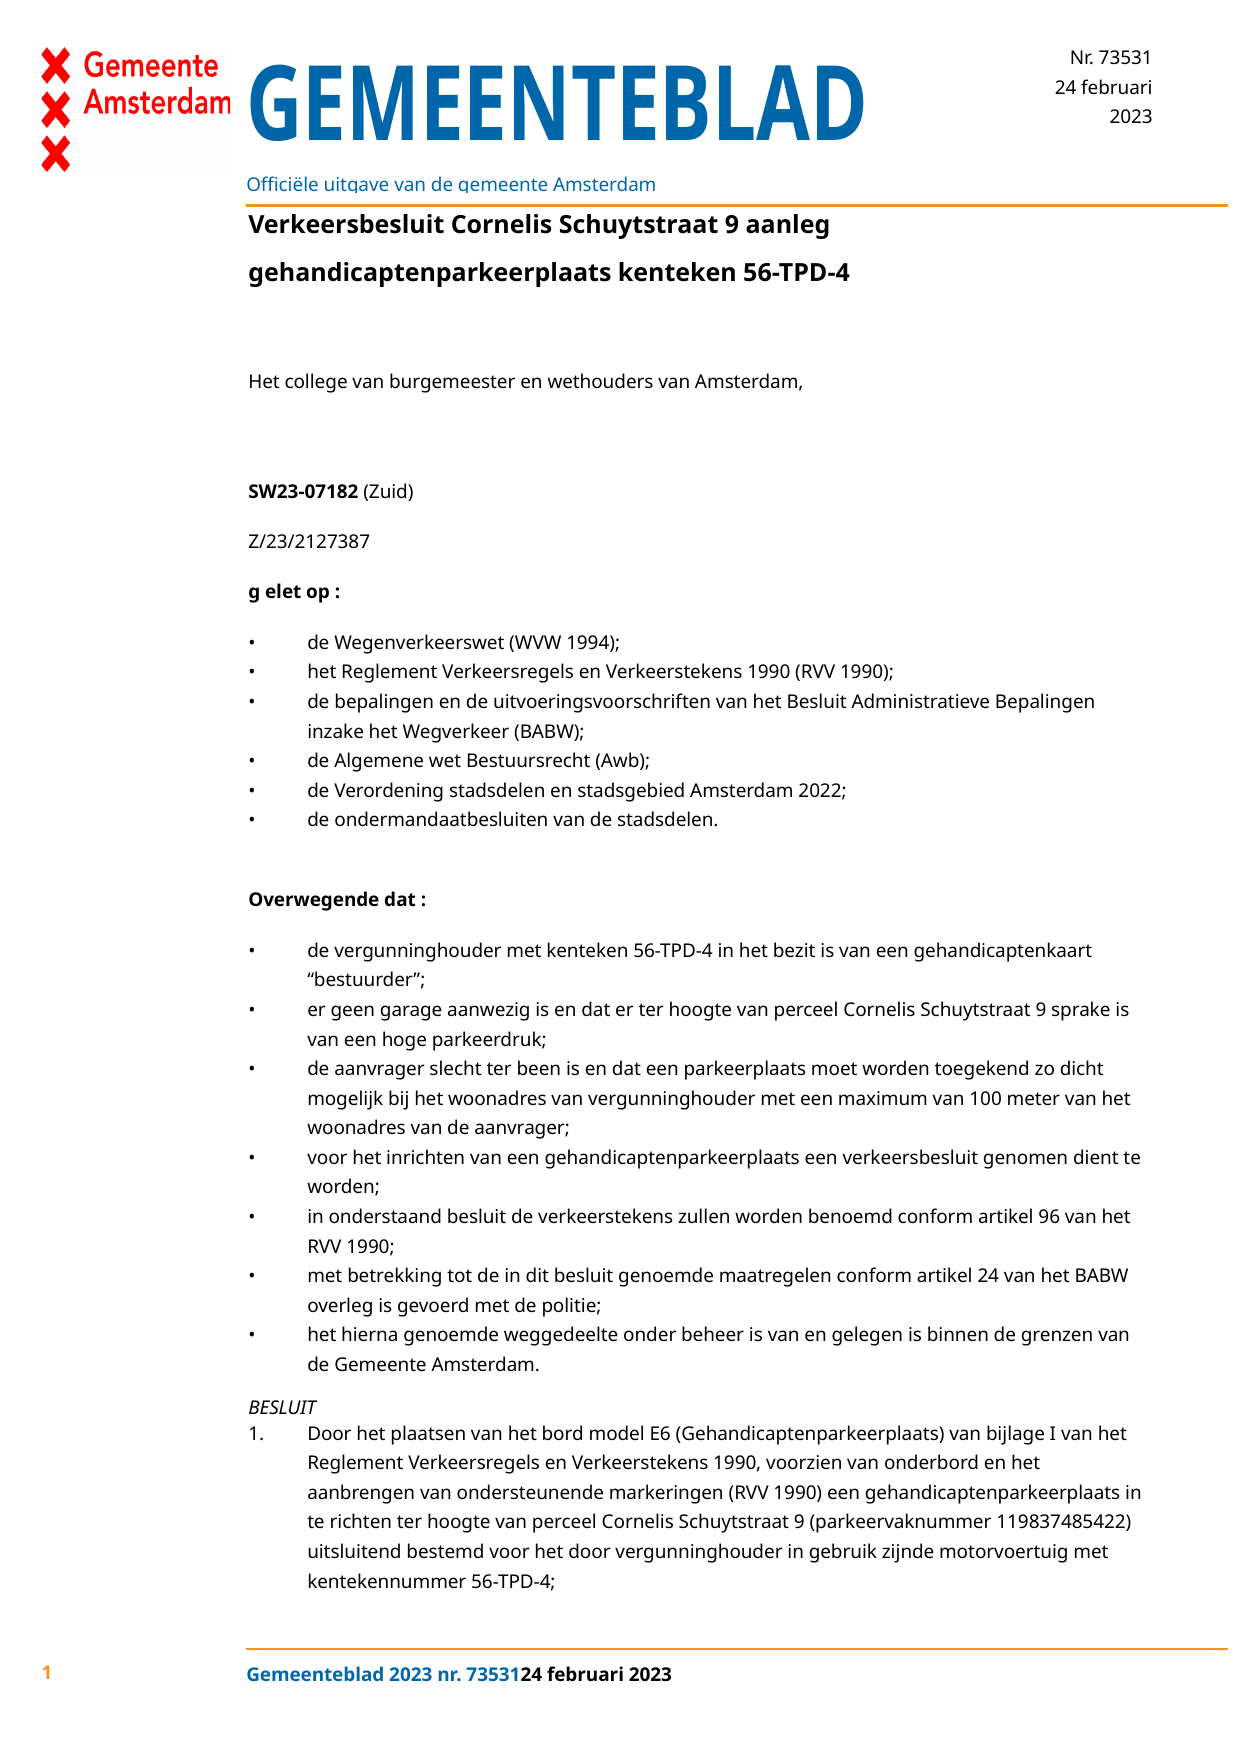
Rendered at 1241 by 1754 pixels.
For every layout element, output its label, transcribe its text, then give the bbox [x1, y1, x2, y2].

list Door het plaatsen van het bord model E6 (Gehandicaptenparkeerplaats) van bijlage I van het Reglement Verkeersregels en Verkeerstekens 1990, voorzien van onderbord en het aanbrengen van ondersteunende markeringen (RVV 1990) een gehandicaptenparkeerplaats in te richten ter hoogte van perceel Cornelis Schuytstraat 9 (parkeervaknummer 119837485422) uitsluitend bestemd voor het door vergunninghouder in gebruik zijnde motorvoertuig met kentekennummer 56-TPD-4; [248, 1420, 1152, 1594]
list het hierna genoemde weggedeelte onder beheer is van en gelegen is binnen de grenzen van de Gemeente Amsterdam. [248, 1322, 1152, 1377]
text SW23-07182 (Zuid) [248, 478, 1152, 503]
picture [41, 47, 231, 172]
list de Wegenverkeerswet (WVW 1994); [248, 629, 1152, 655]
list met betrekking tot de in dit besluit genoemde maatregelen conform artikel 24 van het BABW overleg is gevoerd met de politie; [248, 1262, 1152, 1318]
text Verkeersbesluit Cornelis Schuytstraat 9 aanleg gehandicaptenparkeerplaats kenteken 56-TPD-4 [248, 207, 1152, 288]
list de bepalingen en de uitvoeringsvoorschriften van het Besluit Administratieve Bepalingen inzake het Wegverkeer (BABW); [248, 688, 1152, 743]
text Overwegende dat : [248, 887, 1152, 912]
list de Verordening stadsdelen en stadsgebied Amsterdam 2022; [248, 777, 1152, 803]
text BESLUIT [248, 1394, 1152, 1420]
list de aanvrager slecht ter been is en dat een parkeerplaats moet worden toegekend zo dicht mogelijk bij het woonadres van vergunninghouder met een maximum van 100 meter van het woonadres van de aanvrager; [248, 1055, 1152, 1140]
list voor het inrichten van een gehandicaptenparkeerplaats een verkeersbesluit genomen dient te worden; [248, 1144, 1152, 1199]
list het Reglement Verkeersregels en Verkeerstekens 1990 (RVV 1990); [248, 659, 1152, 684]
list in onderstaand besluit de verkeerstekens zullen worden benoemd conform artikel 96 van het RVV 1990; [248, 1203, 1152, 1258]
text g elet op : [248, 579, 1152, 604]
text Het college van burgemeester en wethouders van Amsterdam, [248, 368, 1152, 394]
list de Algemene wet Bestuursrecht (Awb); [248, 747, 1152, 773]
list de vergunninghouder met kenteken 56-TPD-4 in het bezit is van een gehandicaptenkaart “bestuurder”; [248, 937, 1152, 992]
text Z/23/2127387 [248, 528, 1152, 554]
list er geen garage aanwezig is en dat er ter hoogte van perceel Cornelis Schuytstraat 9 sprake is van een hoge parkeerdruk; [248, 996, 1152, 1051]
list de ondermandaatbesluiten van de stadsdelen. [248, 807, 1152, 832]
